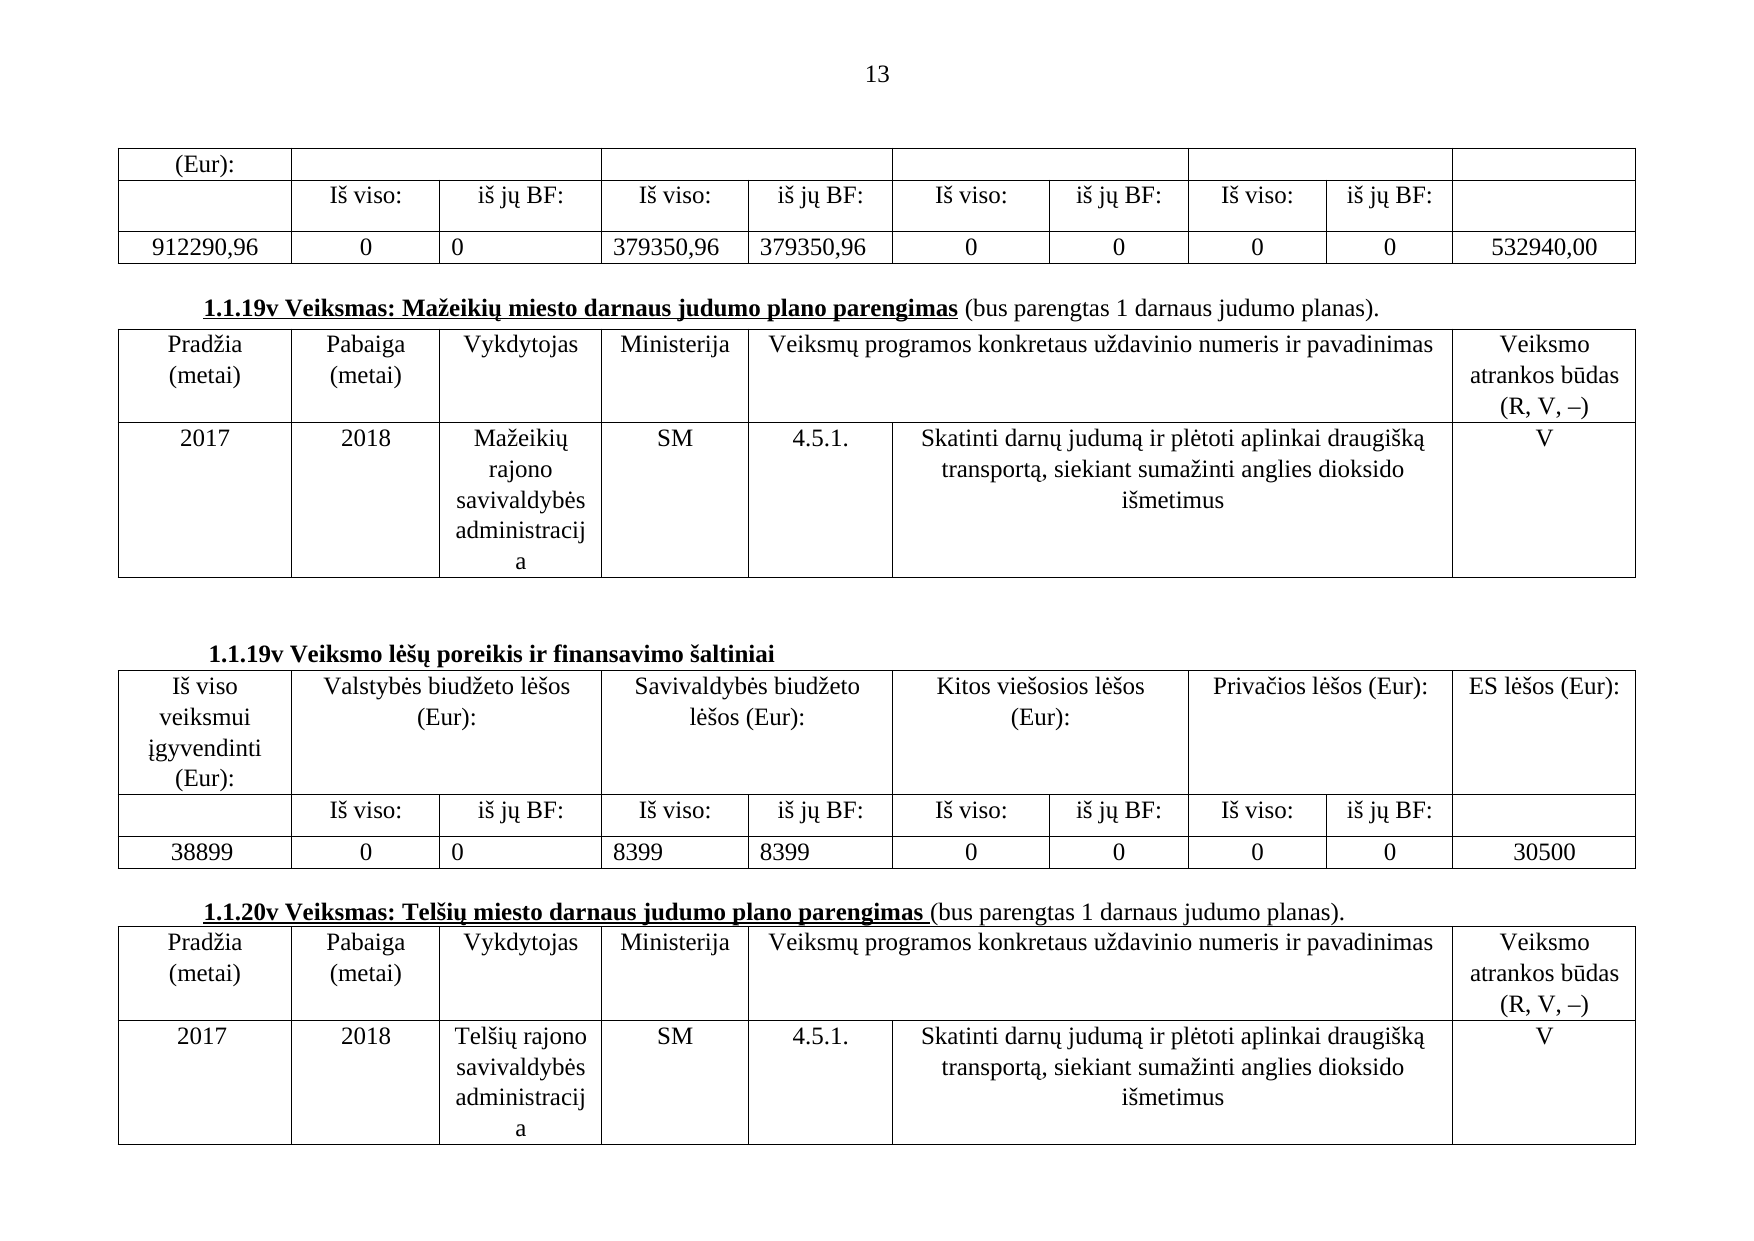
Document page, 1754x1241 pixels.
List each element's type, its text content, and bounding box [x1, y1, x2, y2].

table_cell 0 [1050, 232, 1188, 263]
table_cell iš jų BF: [749, 181, 892, 231]
table_cell 379350,96 [602, 232, 748, 263]
table_cell Iš viso: [292, 795, 439, 836]
table_cell 532940,00 [1453, 232, 1635, 263]
table_cell 0 [1327, 232, 1452, 263]
table_cell 379350,96 [749, 232, 892, 263]
table_cell Iš viso: [893, 795, 1049, 836]
table_cell Ministerija [602, 330, 748, 422]
table_cell iš jų BF: [440, 181, 601, 231]
table_cell Valstybės biudžeto lėšos (Eur): [292, 671, 601, 794]
table_cell 4.5.1. [749, 423, 892, 577]
table_cell iš jų BF: [749, 795, 892, 836]
table_cell 4.5.1. [749, 1021, 892, 1144]
table_cell V [1453, 423, 1635, 577]
table_cell Veiksmų programos konkretaus uždavinio numeris ir pavadinimas [749, 330, 1452, 422]
table_cell Savivaldybės biudžeto lėšos (Eur): [602, 671, 892, 794]
table_cell Iš viso: [1189, 795, 1326, 836]
table_cell Kitos viešosios lėšos (Eur): [893, 671, 1188, 794]
table_cell 0 [440, 837, 601, 868]
table_cell Skatinti darnų judumą ir plėtoti aplinkai draugišką transportą, siekiant sumažinti anglies dioksido išmetimus [893, 1021, 1452, 1144]
table_cell Veiksmo atrankos būdas (R, V, –) [1453, 330, 1635, 422]
table_cell 0 [440, 232, 601, 263]
table_cell 8399 [749, 837, 892, 868]
table_cell Ministerija [602, 927, 748, 1020]
table_cell 30500 [1453, 837, 1635, 868]
table_cell Mažeikių rajono savivaldybės administracija [440, 423, 601, 577]
table_cell Skatinti darnų judumą ir plėtoti aplinkai draugišką transportą, siekiant sumažinti anglies dioksido išmetimus [893, 423, 1452, 577]
table_cell Iš viso: [292, 181, 439, 231]
table_cell Pabaiga (metai) [292, 330, 439, 422]
table_cell Iš viso: [602, 181, 748, 231]
table_cell 38899 [119, 837, 291, 868]
table_cell Telšių rajono savivaldybės administracija [440, 1021, 601, 1144]
table_cell 0 [1189, 837, 1326, 868]
table_cell Pradžia (metai) [119, 330, 291, 422]
table_cell iš jų BF: [1327, 795, 1452, 836]
table_cell Iš viso veiksmui įgyvendinti (Eur): [119, 671, 291, 794]
table_cell 8399 [602, 837, 748, 868]
table_cell V [1453, 1021, 1635, 1144]
table_cell iš jų BF: [1050, 181, 1188, 231]
table_cell [1453, 795, 1635, 836]
table_cell Iš viso: [1189, 181, 1326, 231]
table_cell [1189, 149, 1452, 179]
table_cell Pabaiga (metai) [292, 927, 439, 1020]
table_cell ES lėšos (Eur): [1453, 671, 1635, 794]
table_cell Privačios lėšos (Eur): [1189, 671, 1452, 794]
table_cell (Eur): [119, 149, 291, 179]
table_cell [1453, 149, 1635, 179]
table_cell Veiksmų programos konkretaus uždavinio numeris ir pavadinimas [749, 927, 1452, 1020]
table_cell SM [602, 1021, 748, 1144]
table_cell 1.1.19v Veiksmo lėšų poreikis ir finansavimo šaltiniai [118, 578, 1636, 670]
table_cell Vykdytojas [440, 330, 601, 422]
table_cell Pradžia (metai) [119, 927, 291, 1020]
table_cell [119, 795, 291, 836]
table_cell [1453, 181, 1635, 231]
table_cell 0 [893, 232, 1049, 263]
table_cell iš jų BF: [440, 795, 601, 836]
table_cell Vykdytojas [440, 927, 601, 1020]
table_cell 0 [1327, 837, 1452, 868]
table_cell [119, 181, 291, 231]
table_cell [893, 149, 1188, 179]
table_cell 0 [893, 837, 1049, 868]
table_cell iš jų BF: [1327, 181, 1452, 231]
table_cell 0 [292, 837, 439, 868]
table_cell 0 [1050, 837, 1188, 868]
table_cell 2018 [292, 423, 439, 577]
table_cell 0 [1189, 232, 1326, 263]
table_cell 2017 [119, 1021, 291, 1144]
table_cell 2017 [119, 423, 291, 577]
table_cell Iš viso: [893, 181, 1049, 231]
table_cell 912290,96 [119, 232, 291, 263]
table_cell 1.1.20v Veiksmas: Telšių miesto darnaus judumo plano parengimas (bus parengtas 1 darnaus judumo planas). [118, 869, 1636, 926]
table_cell iš jų BF: [1050, 795, 1188, 836]
table_cell SM [602, 423, 748, 577]
table_cell 0 [292, 232, 439, 263]
table_cell Iš viso: [602, 795, 748, 836]
table_cell [292, 149, 601, 179]
table_cell [602, 149, 892, 179]
table_cell 1.1.19v Veiksmas: Mažeikių miesto darnaus judumo plano parengimas (bus parengtas 1 darnaus judumo planas). [118, 264, 1636, 328]
table_cell Veiksmo atrankos būdas (R, V, –) [1453, 927, 1635, 1020]
table_cell 2018 [292, 1021, 439, 1144]
